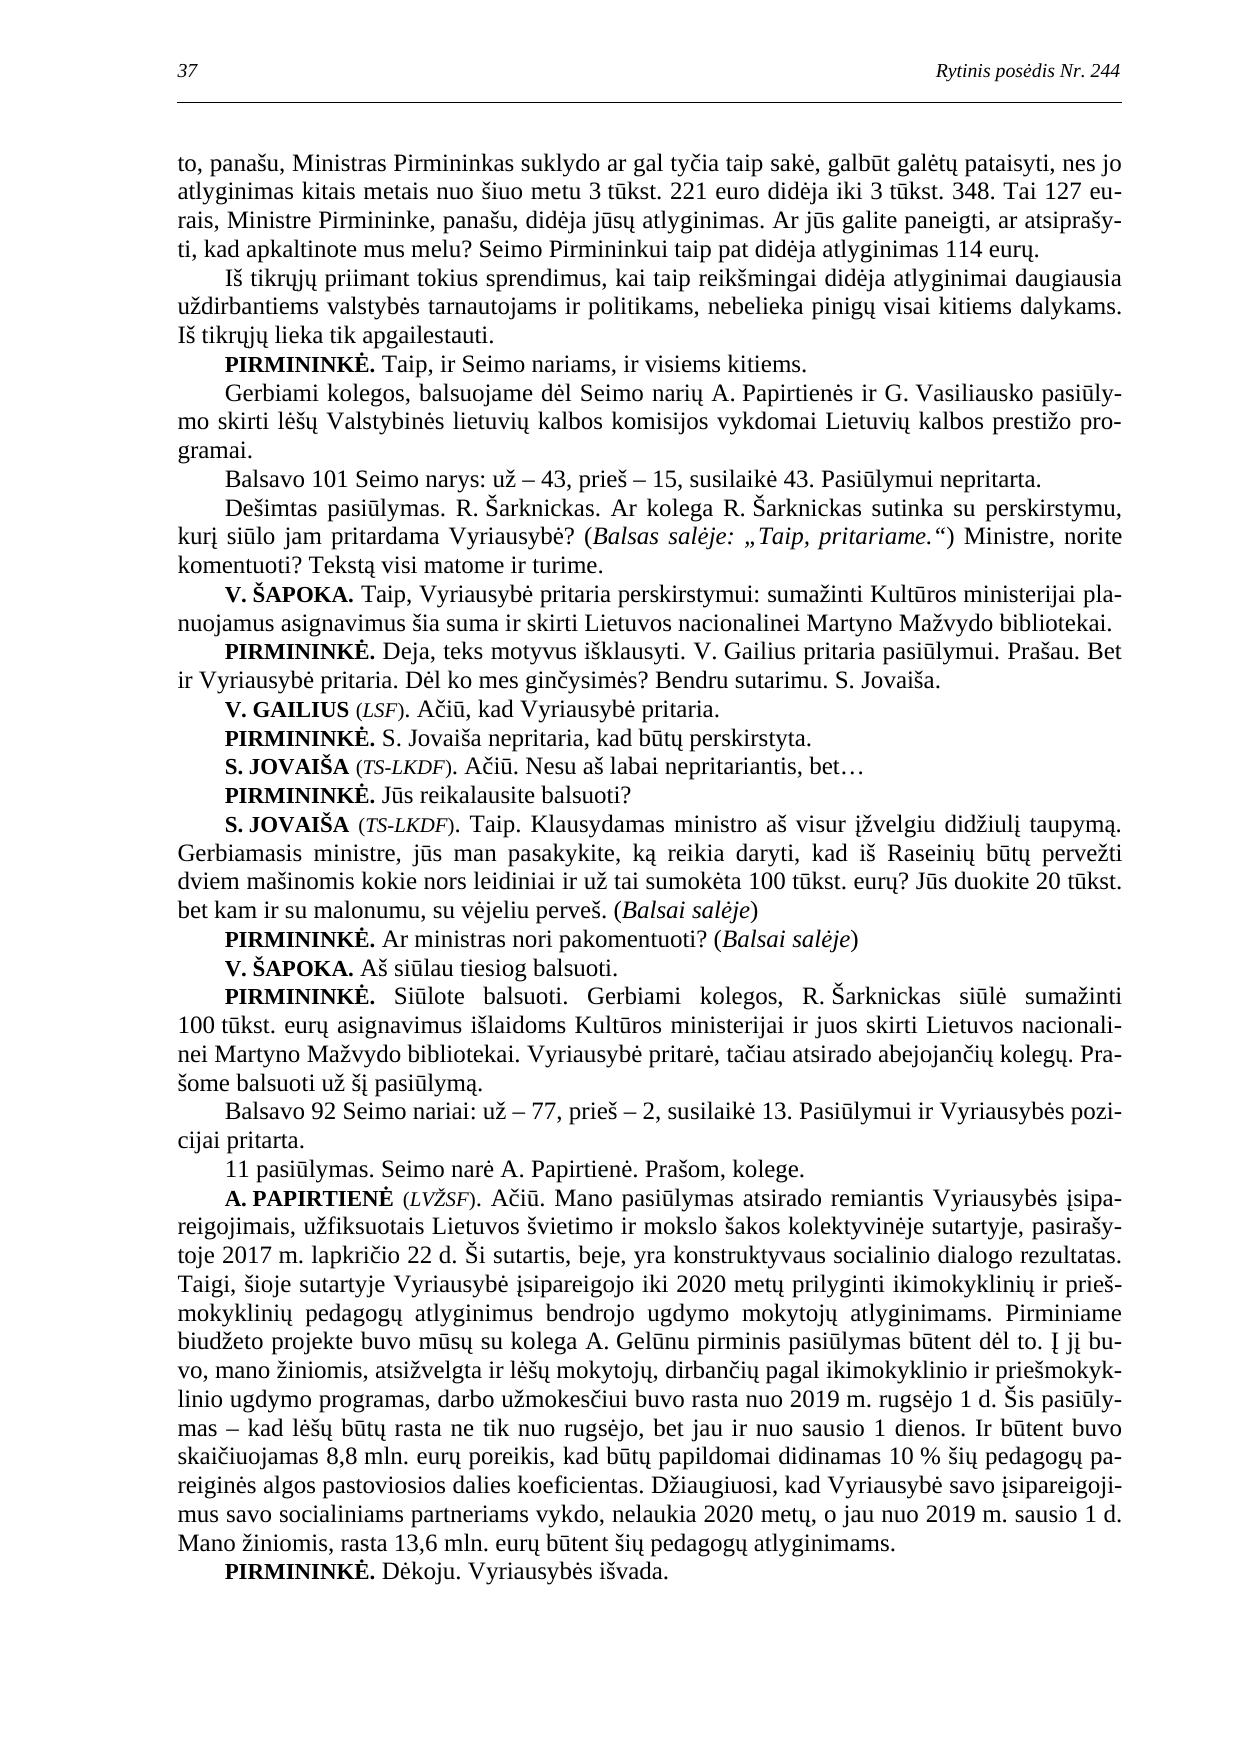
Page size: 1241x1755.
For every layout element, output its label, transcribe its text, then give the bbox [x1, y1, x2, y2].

text V. ŠAPOKA. Aš siū­lau tie­siog bal­suo­ti. [177, 953, 1122, 981]
text S. JOVAIŠA (TS-LKDF). Taip. Klau­sy­da­mas mi­nist­ro aš vi­sur įžvel­giu di­džiu­lį tau­py­mą. Ger­bia­ma­sis mi­nist­re, jūs man pa­sa­ky­ki­te, ką rei­kia da­ry­ti, kad iš Ra­sei­nių bū­tų per­vež­ti dviem ma­ši­no­mis ko­kie nors lei­di­niai ir už tai su­mo­kė­ta 100 tūkst. eu­rų? Jūs duo­ki­te 20 tūkst. bet kam ir su ma­lo­nu­mu, su vė­je­liu per­veš. (Bal­sai sa­lė­je) [177, 809, 1122, 924]
text PIRMININKĖ. Siū­lo­te bal­suo­ti. Ger­bia­mi ko­le­gos, R. Šar­knic­kas siū­lė su­ma­žin­ti 100 tūkst. eu­rų asig­na­vi­mus iš­lai­doms Kul­tū­ros mi­nis­te­ri­jai ir juos skir­ti Lie­tu­vos na­cio­na­li­nei Martyno Maž­vy­do bib­lio­te­kai. Vy­riau­sy­bė pri­ta­rė, ta­čiau at­si­ra­do abe­jo­jan­čių ko­le­gų. Pra­šo­me bal­suo­ti už šį pa­siū­ly­mą. [177, 981, 1122, 1096]
text V. GAILIUS (LSF). Ačiū, kad Vy­riau­sy­bė pri­ta­ria. [177, 694, 1122, 723]
text S. JOVAIŠA (TS-LKDF). Ačiū. Ne­su aš la­bai ne­pri­ta­rian­tis, bet… [177, 751, 1122, 780]
text De­šim­tas pa­siū­ly­mas. R. Šar­knic­kas. Ar ko­le­ga R. Šar­knic­kas su­tin­ka su per­skirs­ty­mu, ku­rį siū­lo jam pri­tar­da­ma Vy­riau­sy­bė? (Bal­sas sa­lė­je: „Taip, pri­ta­ria­me.“) Mi­nist­re, no­ri­te ko­men­tuo­ti? Teks­tą vi­si ma­to­me ir tu­ri­me. [177, 493, 1122, 579]
text PIRMININKĖ. Dė­ko­ju. Vy­riau­sy­bės iš­va­da. [177, 1556, 1122, 1585]
text Bal­sa­vo 101 Sei­mo na­rys: už – 43, prieš – 15, su­si­lai­kė 43. Pa­siū­ly­mui ne­pri­tar­ta. [177, 464, 1122, 493]
text PIRMININKĖ. Jūs rei­ka­lau­si­te bal­suo­ti? [177, 780, 1122, 809]
text A. PAPIRTIENĖ (LVŽSF). Ačiū. Ma­no pa­siū­ly­mas at­si­ra­do re­mian­tis Vy­riau­sy­bės įsi­pa­rei­go­ji­mais, už­fik­suo­tais Lie­tu­vos švie­ti­mo ir moks­lo ša­kos ko­lek­ty­vi­nė­je su­tar­ty­je, pa­si­ra­šy­to­je 2017 m. lap­kri­čio 22 d. Ši su­tar­tis, be­je, yra kon­struk­ty­vaus so­cia­li­nio dia­lo­go re­zul­ta­tas. Tai­gi, šio­je su­tar­ty­je Vy­riau­sy­bė įsi­pa­rei­go­jo iki 2020 me­tų pri­ly­gin­ti iki­mo­kyk­li­nių ir prieš­mo­kyk­li­nių pe­da­go­gų at­ly­gi­ni­mus ben­dro­jo ug­dy­mo mo­ky­to­jų at­ly­gi­ni­mams. Pir­mi­nia­me biu­dže­to pro­jek­te bu­vo mū­sų su ko­le­ga A. Ge­lū­nu pir­mi­nis pa­siū­ly­mas bū­tent dėl to. Į jį bu­vo, ma­no ži­nio­mis, at­si­žvelg­ta ir lė­šų mo­ky­to­jų, dir­ban­čių pa­gal iki­mo­kyk­li­nio ir prieš­mo­kyk­li­nio ug­dy­mo pro­gra­mas, dar­bo už­mo­kes­čiui bu­vo ras­ta nuo 2019 m. rug­sė­jo 1 d. Šis pa­siū­ly­mas – kad lė­šų bū­tų ras­ta ne tik nuo rug­sė­jo, bet jau ir nuo sau­sio 1 die­nos. Ir bū­tent bu­vo skai­čiuo­ja­mas 8,8 mln. eu­rų po­rei­kis, kad bū­tų pa­pil­do­mai di­di­na­mas 10 % šių pe­da­go­gų pa­rei­gi­nės al­gos pa­sto­vio­sios da­lies ko­e­fi­cien­tas. Džiau­giuo­si, kad Vy­riau­sy­bė sa­vo įsi­pa­rei­go­ji­mus sa­vo so­cia­li­niams part­ne­riams vyk­do, ne­lau­kia 2020 me­tų, o jau nuo 2019 m. sau­sio 1 d. Ma­no ži­nio­mis, ras­ta 13,6 mln. eu­rų bū­tent šių pe­da­go­gų at­ly­gi­ni­mams. [177, 1183, 1122, 1556]
text V. ŠAPOKA. Taip, Vy­riau­sy­bė pri­ta­ria per­skirs­ty­mui: su­ma­žin­ti Kul­tū­ros mi­nis­te­ri­jai pla­nuo­ja­mus asig­na­vi­mus šia su­ma ir skir­ti Lie­tu­vos na­cio­na­li­nei Mar­ty­no Maž­vy­do bib­lio­te­kai. [177, 579, 1122, 636]
text PIRMININKĖ. Ar mi­nist­ras no­ri pa­ko­men­tuo­ti? (Bal­sai sa­lė­je) [177, 924, 1122, 953]
text Iš tik­rų­jų pri­imant to­kius spren­di­mus, kai taip reikš­min­gai di­dė­ja at­ly­gi­ni­mai dau­giau­sia už­dir­ban­tiems vals­ty­bės tar­nau­to­jams ir po­li­ti­kams, ne­be­lie­ka pi­ni­gų vi­sai ki­tiems da­ly­kams. Iš tik­rų­jų lie­ka tik ap­gai­les­tau­ti. [177, 263, 1122, 349]
text Ger­bia­mi ko­le­gos, bal­suo­ja­me dėl Sei­mo na­rių A. Pa­pir­tie­nės ir G. Va­si­liaus­ko pa­siū­ly­mo skir­ti lė­šų Vals­ty­bi­nės lie­tu­vių kal­bos ko­mi­si­jos vyk­do­mai Lie­tu­vių kal­bos pres­ti­žo pro­gra­mai. [177, 378, 1122, 464]
text PIRMININKĖ. Taip, ir Sei­mo na­riams, ir vi­siems ki­tiems. [177, 349, 1122, 378]
text Bal­sa­vo 92 Sei­mo na­riai: už – 77, prieš – 2, su­si­lai­kė 13. Pa­siū­ly­mui ir Vy­riau­sy­bės po­zi­ci­jai pri­tar­ta. [177, 1096, 1122, 1154]
text PIRMININKĖ. S. Jo­vai­ša ne­pri­ta­ria, kad bū­tų per­skirs­ty­ta. [177, 723, 1122, 751]
text PIRMININKĖ. De­ja, teks mo­ty­vus iš­klau­sy­ti. V. Gai­lius pri­ta­ria pa­siū­ly­mui. Pra­šau. Bet ir Vy­riau­sy­bė pri­ta­ria. Dėl ko mes gin­čy­si­mės? Ben­dru su­ta­ri­mu. S. Jo­vai­ša. [177, 636, 1122, 694]
text to, pa­na­šu, Mi­nist­ras Pir­mi­nin­kas su­kly­do ar gal ty­čia taip sa­kė, gal­būt ga­lė­tų pa­tai­sy­ti, nes jo at­ly­gi­ni­mas ki­tais me­tais nuo šiuo me­tu 3 tūkst. 221 eu­ro di­dė­ja iki 3 tūkst. 348. Tai 127 eu­rais, Mi­nist­re Pir­mi­nin­ke, pa­na­šu, di­dė­ja jū­sų at­ly­gi­ni­mas. Ar jūs ga­li­te pa­neig­ti, ar at­si­pra­šy­ti, kad ap­kal­ti­no­te mus me­lu? Sei­mo Pir­mi­nin­kui taip pat di­dė­ja at­ly­gi­ni­mas 114 eu­rų. [177, 148, 1122, 263]
text 11 pa­siū­ly­mas. Sei­mo na­rė A. Pa­pir­tie­nė. Pra­šom, ko­le­ge. [177, 1154, 1122, 1183]
